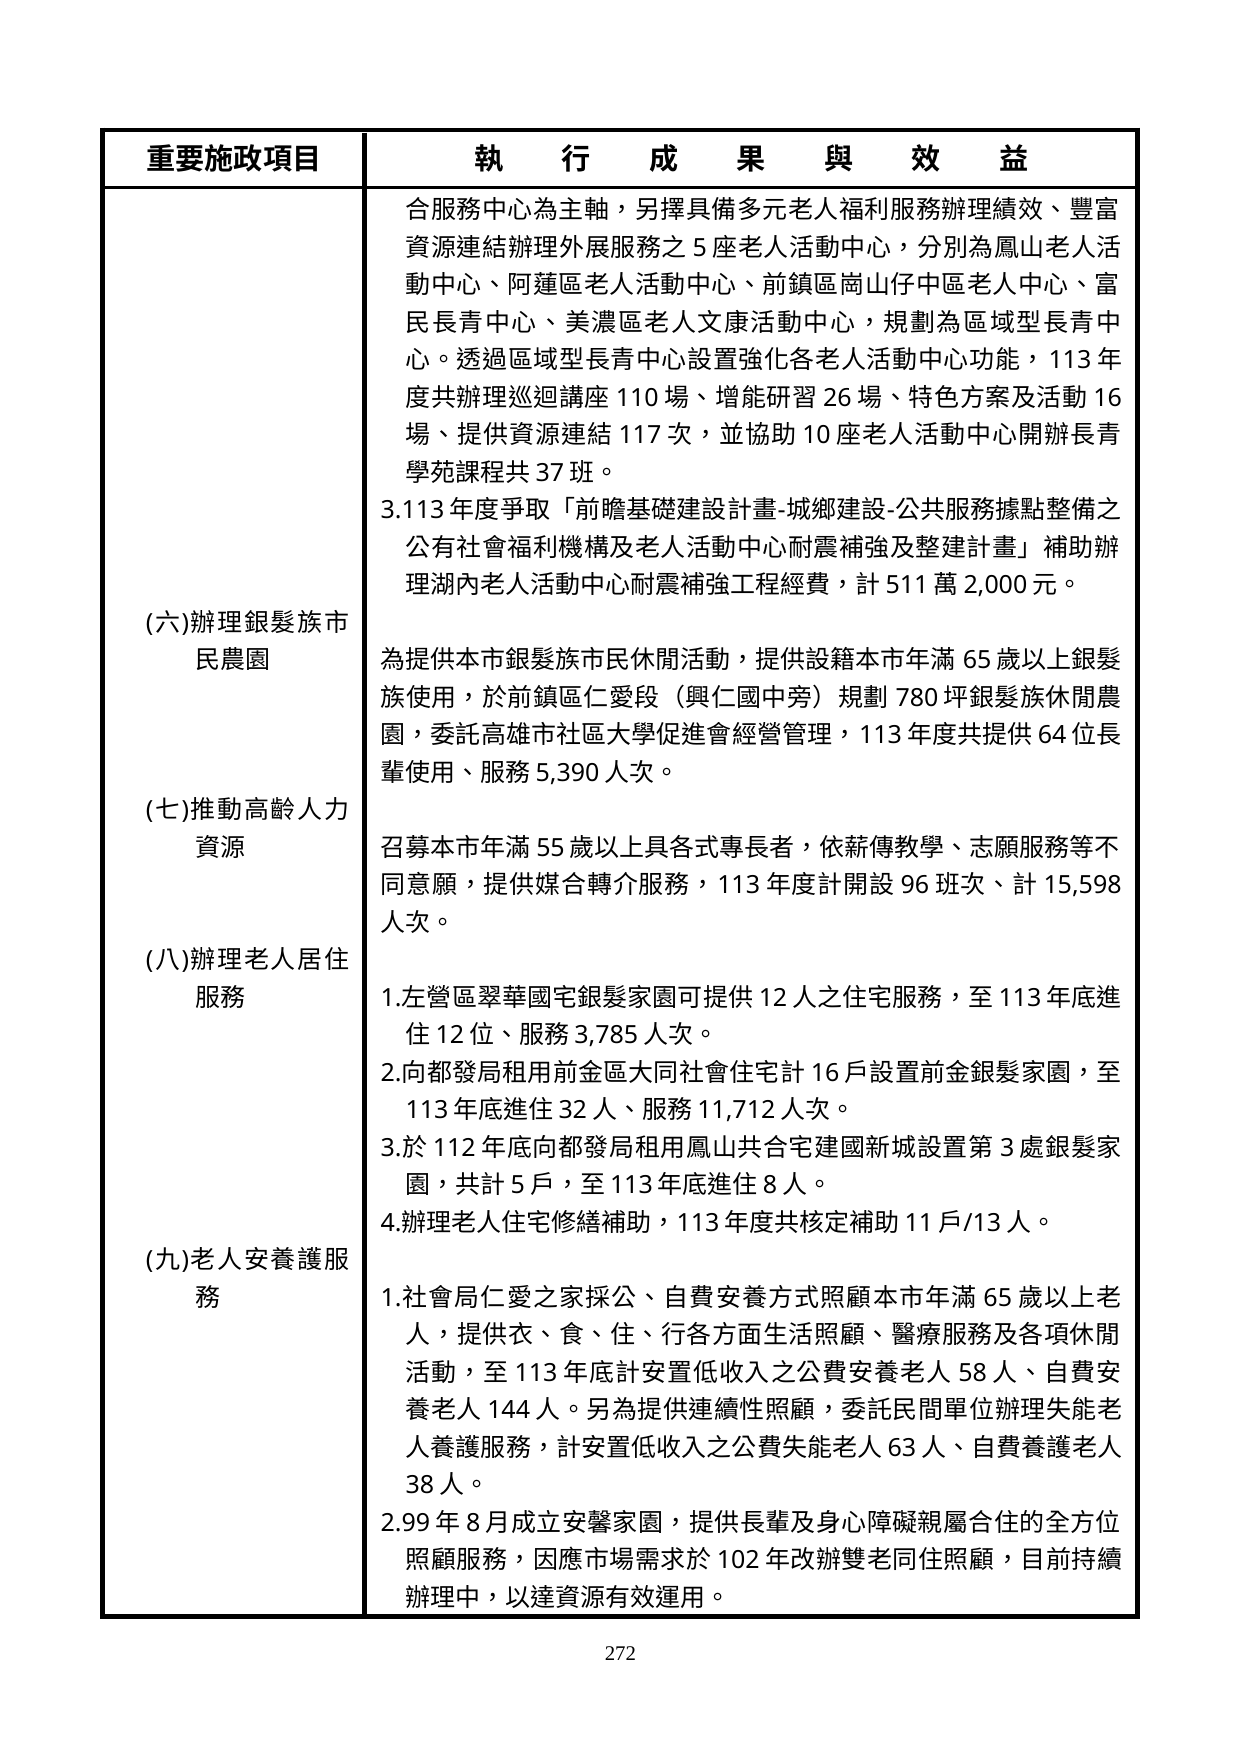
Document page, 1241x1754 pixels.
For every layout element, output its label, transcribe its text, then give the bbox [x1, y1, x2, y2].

table_header 重要施政項目 [105, 132, 364, 186]
table_cell 合服務中心為主軸，另擇具備多元老人福利服務辦理績效、豐富資源連結辦理外展服務之5座老人活動中心，分別為鳳山老人活動中心、阿蓮區老人活動中心、前鎮區崗山仔中區老人中心、富民長青中心、美濃區老人文康活動中心，規劃為區域型長青中心。透過區域型長青中心設置強化各老人活動中心功能，113年度共辦理巡迴講座110場、增能研習26場、特色方案及活動16場、提供資源連結117次，並協助10座老人活動中心開辦長青學苑課程共37班。 3.113年度爭取「前瞻基礎建設計畫-城鄉建設-公共服務據點整備之公有社會福利機構及老人活動中心耐震補強及整建計畫」補助辦理湖內老人活動中心耐震補強工程經費，計511萬2,000元。 為提供本市銀髮族市民休閒活動，提供設籍本市年滿65歲以上銀髮族使用，於前鎮區仁愛段（興仁國中旁）規劃780坪銀髮族休閒農園，委託高雄市社區大學促進會經營管理，113年度共提供64位長輩使用、服務5,390人次。 召募本市年滿55歲以上具各式專長者，依薪傳教學、志願服務等不同意願，提供媒合轉介服務，113年度計開設96班次、計15,598人次。 1.左營區翠華國宅銀髮家園可提供12人之住宅服務，至113年底進住12位、服務3,785人次。 2.向都發局租用前金區大同社會住宅計16戶設置前金銀髮家園，至113年底進住32人、服務11,712人次。 3.於112年底向都發局租用鳳山共合宅建國新城設置第3處銀髮家園，共計5戶，至113年底進住8人。 4.辦理老人住宅修繕補助，113年度共核定補助11戶/13人。 1.社會局仁愛之家採公、自費安養方式照顧本市年滿65歲以上老人，提供衣、食、住、行各方面生活照顧、醫療服務及各項休閒活動，至113年底計安置低收入之公費安養老人58人、自費安養老人144人。另為提供連續性照顧，委託民間單位辦理失能老人養護服務，計安置低收入之公費失能老人63人、自費養護老人38人。 2.99年8月成立安馨家園，提供長輩及身心障礙親屬合住的全方位照顧服務，因應市場需求於102年改辦雙老同住照顧，目前持續辦理中，以達資源有效運用。 [367, 189, 1135, 1614]
table_header 執 行 成 果 與 效 益 [367, 132, 1135, 186]
table_cell (六)辦理銀髮族市民農園 (七)推動高齡人力資源 (八)辦理老人居住服務 (九)老人安養護服務 [105, 189, 362, 1614]
